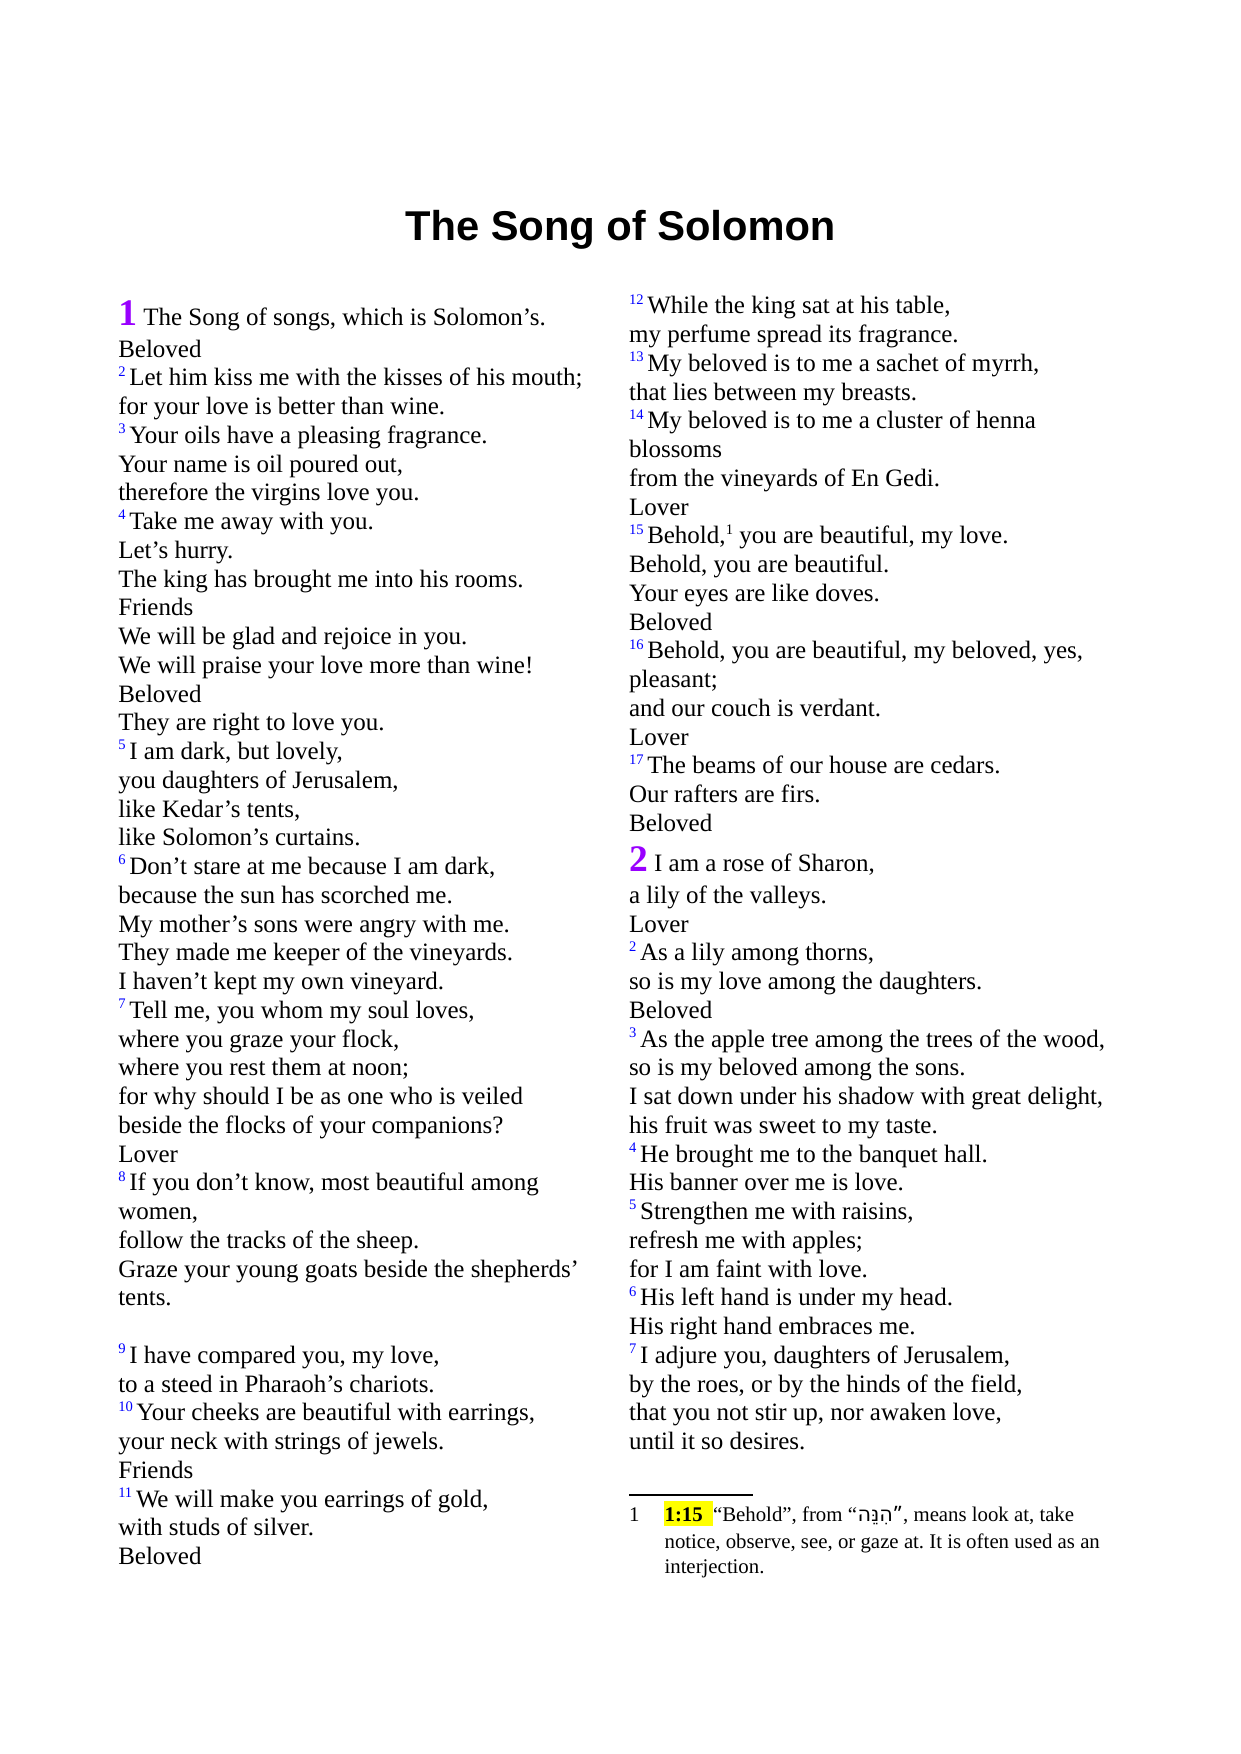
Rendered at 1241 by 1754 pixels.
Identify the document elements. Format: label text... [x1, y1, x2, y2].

text because the sun has scorched me. [118, 880, 611, 909]
text They made me keeper of the vineyards. [118, 937, 611, 966]
text 1 The Song of songs, which is Solomon’s. [118, 291, 611, 334]
text like Kedar’s tents, [118, 794, 611, 822]
text 7 I adjure you, daughters of Jerusalem, [629, 1340, 1122, 1369]
text until it so desires. [629, 1426, 1122, 1455]
text from the vineyards of En Gedi. [629, 463, 1122, 492]
text for I am faint with love. [629, 1254, 1122, 1282]
text therefore the virgins love you. [118, 477, 611, 506]
text Beloved [118, 679, 611, 707]
text beside the flocks of your companions? [118, 1110, 611, 1139]
text Your name is oil poured out, [118, 449, 611, 477]
text Our rafters are firs. [629, 779, 1122, 808]
text Let’s hurry. [118, 535, 611, 564]
text Graze your young goats beside the shepherds’ tents. [118, 1254, 611, 1311]
text His right hand embraces me. [629, 1311, 1122, 1340]
text so is my beloved among the sons. [629, 1052, 1122, 1081]
text for your love is better than wine. [118, 391, 611, 420]
text They are right to love you. [118, 707, 611, 736]
text where you graze your flock, [118, 1024, 611, 1052]
text 8 If you don’t know, most beautiful among women, [118, 1167, 611, 1225]
text 6 His left hand is under my head. [629, 1282, 1122, 1311]
text with studs of silver. [118, 1512, 611, 1541]
text 3 As the apple tree among the trees of the wood, [629, 1024, 1122, 1052]
text 4 He brought me to the banquet hall. [629, 1139, 1122, 1167]
text Friends [118, 592, 611, 621]
text a lily of the valleys. [629, 880, 1122, 909]
text his fruit was sweet to my taste. [629, 1110, 1122, 1139]
text to a steed in Pharaoh’s chariots. [118, 1369, 611, 1397]
text 2 As a lily among thorns, [629, 937, 1122, 966]
text 16 Behold, you are beautiful, my beloved, yes, pleasant; [629, 636, 1122, 693]
text you daughters of Jerusalem, [118, 765, 611, 794]
text Lover [118, 1139, 611, 1167]
text Beloved [629, 607, 1122, 636]
text Lover [629, 909, 1122, 937]
text where you rest them at noon; [118, 1052, 611, 1081]
text 3 Your oils have a pleasing fragrance. [118, 420, 611, 449]
text 5 Strengthen me with raisins, [629, 1196, 1122, 1225]
text 1:15 “Behold”, from “הִנֵּה”, means look at, take notice, observe, see, or gaze at. It is often used as an interjection. [629, 1501, 1122, 1578]
text 2 Let him kiss me with the kisses of his mouth; [118, 362, 611, 391]
text Lover [629, 492, 1122, 521]
text Lover [629, 722, 1122, 751]
text 5 I am dark, but lovely, [118, 736, 611, 765]
text 14 My beloved is to me a cluster of henna blossoms [629, 406, 1122, 463]
text Behold, you are beautiful. [629, 549, 1122, 578]
text I haven’t kept my own vineyard. [118, 966, 611, 995]
text Friends [118, 1455, 611, 1484]
text 15 Behold, you are beautiful, my love. [629, 521, 1122, 549]
text that lies between my breasts. [629, 377, 1122, 406]
text Your eyes are like doves. [629, 578, 1122, 607]
text His banner over me is love. [629, 1167, 1122, 1196]
text 11 We will make you earrings of gold, [118, 1484, 611, 1512]
text my perfume spread its fragrance. [629, 319, 1122, 348]
text 13 My beloved is to me a sachet of myrrh, [629, 348, 1122, 377]
text 10 Your cheeks are beautiful with earrings, [118, 1397, 611, 1426]
text 4 Take me away with you. [118, 506, 611, 535]
text 9 I have compared you, my love, [118, 1340, 611, 1369]
text by the roes, or by the hinds of the field, [629, 1369, 1122, 1397]
text 6 Don’t stare at me because I am dark, [118, 851, 611, 880]
text so is my love among the daughters. [629, 966, 1122, 995]
text for why should I be as one who is veiled [118, 1081, 611, 1110]
text Beloved [629, 995, 1122, 1024]
text that you not stir up, nor awaken love, [629, 1397, 1122, 1426]
text 7 Tell me, you whom my soul loves, [118, 995, 611, 1024]
text 17 The beams of our house are cedars. [629, 751, 1122, 779]
text We will praise your love more than wine! [118, 650, 611, 679]
text Beloved [118, 1541, 611, 1570]
text My mother’s sons were angry with me. [118, 909, 611, 937]
title The Song of Solomon [118, 201, 1122, 249]
text your neck with strings of jewels. [118, 1426, 611, 1455]
text like Solomon’s curtains. [118, 822, 611, 851]
text and our couch is verdant. [629, 693, 1122, 722]
text follow the tracks of the sheep. [118, 1225, 611, 1254]
text The king has brought me into his rooms. [118, 564, 611, 592]
text Beloved [629, 808, 1122, 837]
text 2 I am a rose of Sharon, [629, 837, 1122, 880]
text Beloved [118, 334, 611, 362]
text I sat down under his shadow with great delight, [629, 1081, 1122, 1110]
text We will be glad and rejoice in you. [118, 621, 611, 650]
text refresh me with apples; [629, 1225, 1122, 1254]
text 12 While the king sat at his table, [629, 291, 1122, 319]
